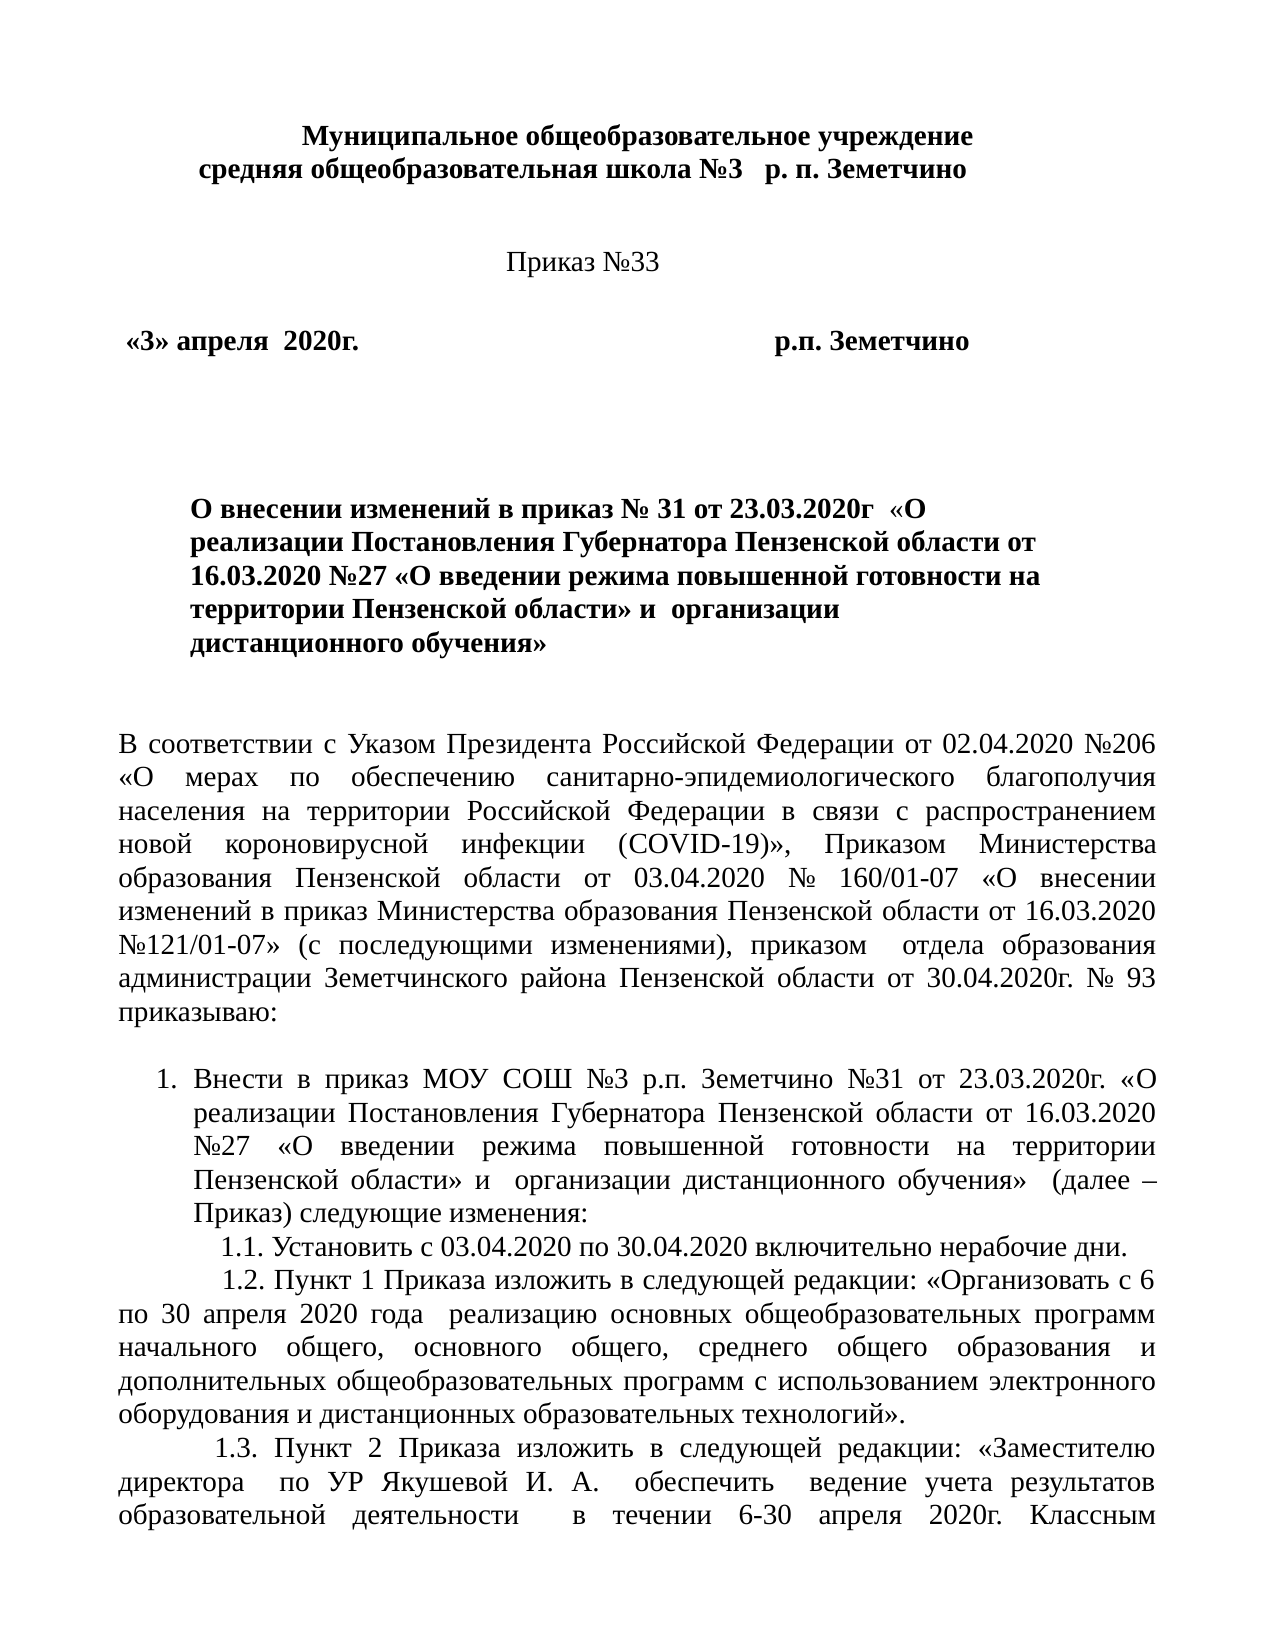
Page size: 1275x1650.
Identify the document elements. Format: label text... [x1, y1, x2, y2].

text средняя общеобразовательная школа №3 р. п. Земетчино [118, 152, 1047, 185]
subtitle Приказ №33 [118, 244, 1047, 277]
text О внесении изменений в приказ № 31 от 23.03.2020г «О реализации Постановления Губернатора Пензенской области от 16.03.2020 №27 «О введении режима повышенной готовности на территории Пензенской области» и организации дистанционного обучения» [190, 491, 1047, 659]
text Муниципальное общеобразовательное учреждение [118, 118, 1157, 152]
text В соответствии с Указом Президента Российской Федерации от 02.04.2020 №206 «О мерах по обеспечению санитарно-эпидемиологического благополучия населения на территории Российской Федерации в связи с распространением новой короновирусной инфекции (COVID-19)», Приказом Министерства образования Пензенской области от 03.04.2020 № 160/01-07 «О внесении изменений в приказ Министерства образования Пензенской области от 16.03.2020 №121/01-07» (с последующими изменениями), приказом отдела образования администрации Земетчинского района Пензенской области от 30.04.2020г. № 93 приказываю: [118, 726, 1157, 1028]
text 1.1. Установить с 03.04.2020 по 30.04.2020 включительно нерабочие дни. [118, 1229, 1157, 1262]
text 1.3. Пункт 2 Приказа изложить в следующей редакции: «Заместителю директора по УР Якушевой И. А. обеспечить ведение учета результатов образовательной деятельности в течении 6-30 апреля 2020г. Классным [118, 1430, 1157, 1531]
list Внести в приказ МОУ СОШ №3 р.п. Земетчино №31 от 23.03.2020г. «О реализации Постановления Губернатора Пензенской области от 16.03.2020 №27 «О введении режима повышенной готовности на территории Пензенской области» и организации дистанционного обучения» (далее – Приказ) следующие изменения: [156, 1061, 1157, 1229]
text 1.2. Пункт 1 Приказа изложить в следующей редакции: «Организовать с 6 по 30 апреля 2020 года реализацию основных общеобразовательных программ начального общего, основного общего, среднего общего образования и дополнительных общеобразовательных программ с использованием электронного оборудования и дистанционных образовательных технологий». [118, 1262, 1157, 1430]
text «3» апреля 2020г. р.п. Земетчино [118, 323, 1047, 357]
